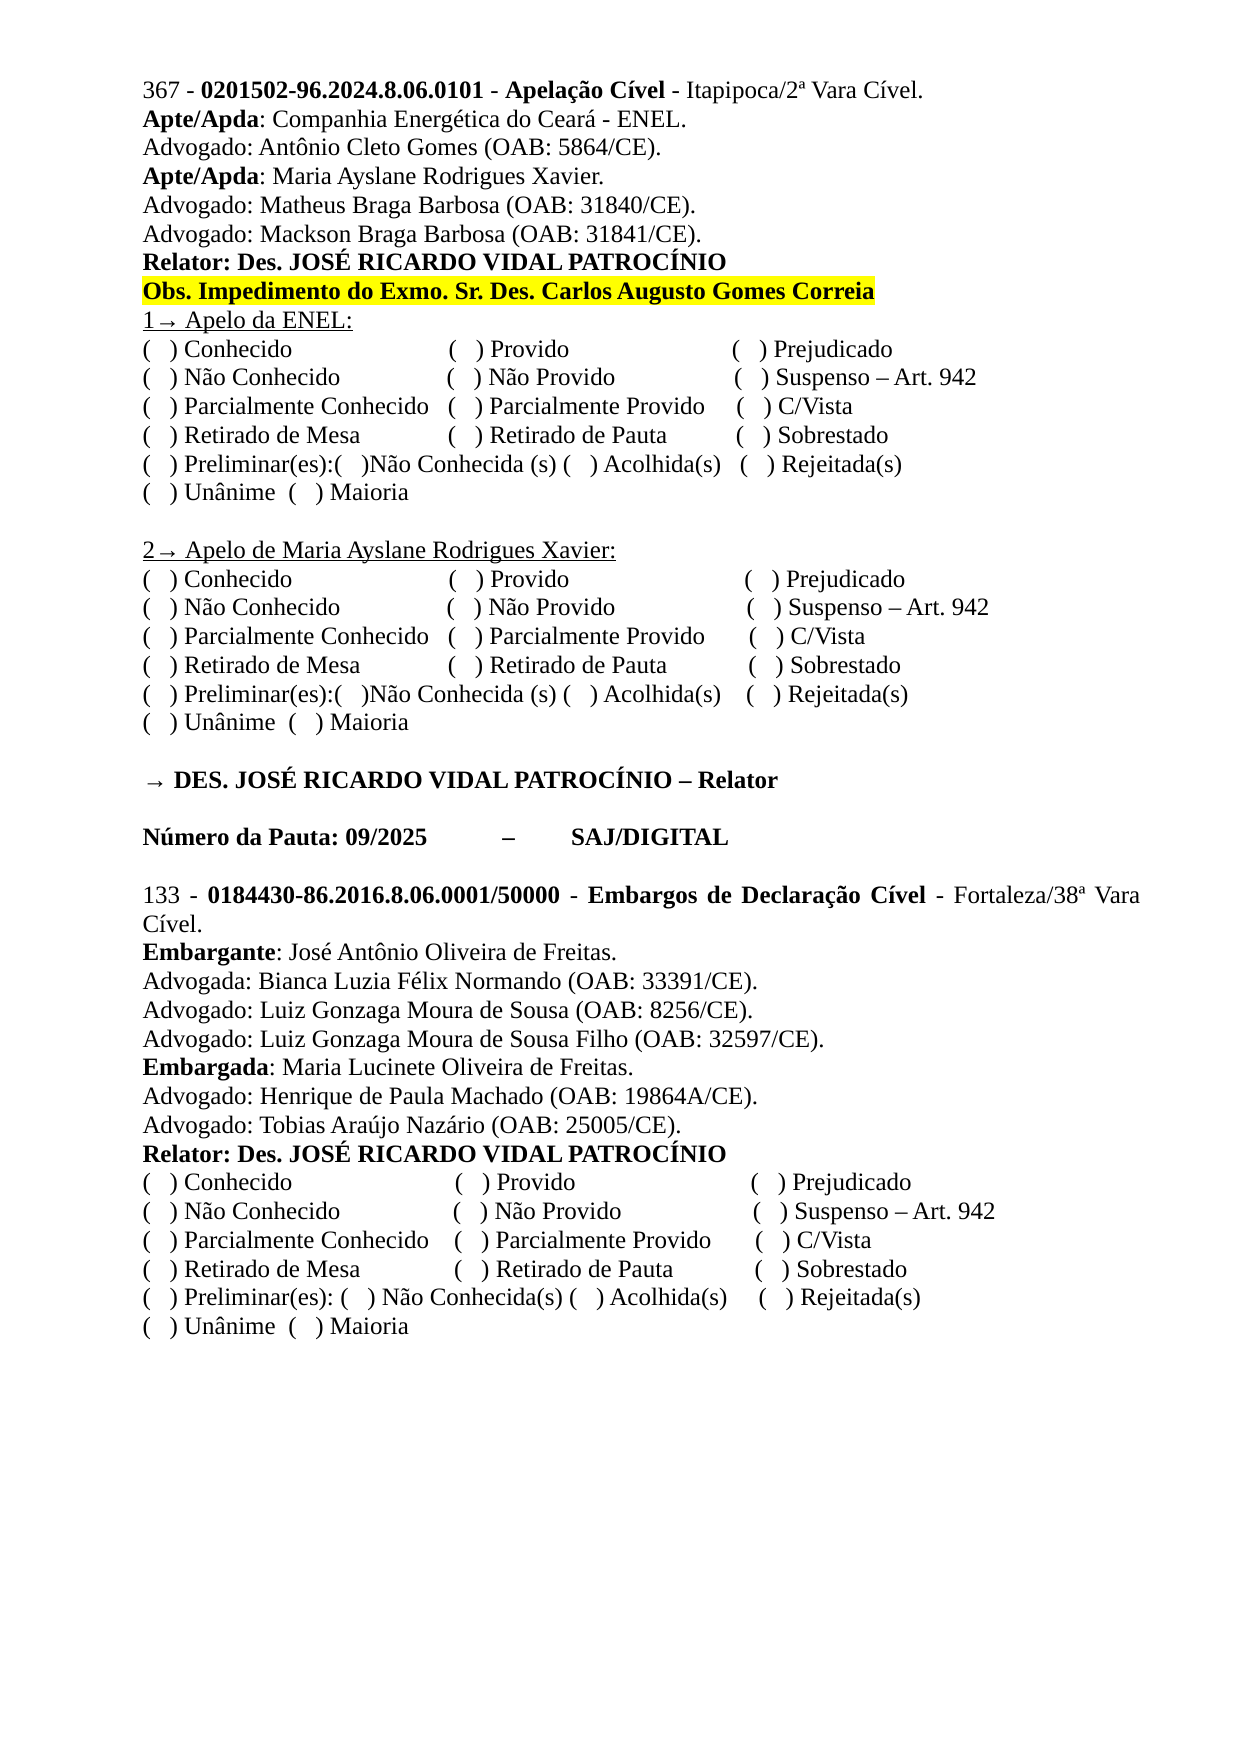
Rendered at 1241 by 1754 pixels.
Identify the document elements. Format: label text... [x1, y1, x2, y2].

text Embargante: José Antônio Oliveira de Freitas. [142, 937, 1141, 966]
text Relator: Des. JOSÉ RICARDO VIDAL PATROCÍNIO [142, 1139, 1141, 1167]
text 2→ Apelo de Maria Ayslane Rodrigues Xavier: [142, 535, 1141, 564]
text ( ) Conhecido ( ) Provido ( ) Prejudicado [142, 334, 1141, 362]
text Advogado: Luiz Gonzaga Moura de Sousa Filho (OAB: 32597/CE). [142, 1024, 1141, 1052]
text ( ) Retirado de Mesa ( ) Retirado de Pauta ( ) Sobrestado [142, 650, 1158, 679]
text 1→ Apelo da ENEL: [142, 305, 1141, 334]
text → DES. JOSÉ RICARDO VIDAL PATROCÍNIO – Relator [142, 765, 1141, 794]
text ( ) Unânime ( ) Maioria [142, 477, 1158, 506]
text Advogado: Tobias Araújo Nazário (OAB: 25005/CE). [142, 1110, 1141, 1139]
text ( ) Não Conhecido ( ) Não Provido ( ) Suspenso – Art. 942 [142, 362, 1158, 391]
text 133 - 0184430-86.2016.8.06.0001/50000 - Embargos de Declaração Cível - Fortaleza/38ª Vara Cível. [142, 880, 1141, 937]
text ( ) Unânime ( ) Maioria [142, 1311, 1141, 1340]
text ( ) Não Conhecido ( ) Não Provido ( ) Suspenso – Art. 942 [142, 592, 1158, 621]
text ( ) Preliminar(es):( )Não Conhecida (s) ( ) Acolhida(s) ( ) Rejeitada(s) [142, 449, 1158, 477]
text Número da Pauta: 09/2025 – SAJ/DIGITAL [142, 822, 1141, 851]
text ( ) Preliminar(es): ( ) Não Conhecida(s) ( ) Acolhida(s) ( ) Rejeitada(s) [142, 1282, 1158, 1311]
text ( ) Unânime ( ) Maioria [142, 707, 1158, 736]
text ( ) Retirado de Mesa ( ) Retirado de Pauta ( ) Sobrestado [142, 420, 1158, 449]
text 367 - 0201502-96.2024.8.06.0101 - Apelação Cível - Itapipoca/2ª Vara Cível. [142, 75, 1141, 104]
text ( ) Preliminar(es):( )Não Conhecida (s) ( ) Acolhida(s) ( ) Rejeitada(s) [142, 679, 1158, 707]
text Embargada: Maria Lucinete Oliveira de Freitas. [142, 1052, 1141, 1081]
text Apte/Apda: Companhia Energética do Ceará - ENEL. [142, 104, 1141, 132]
text Obs. Impedimento do Exmo. Sr. Des. Carlos Augusto Gomes Correia [142, 276, 1141, 305]
text Advogado: Luiz Gonzaga Moura de Sousa (OAB: 8256/CE). [142, 995, 1141, 1024]
text Advogado: Mackson Braga Barbosa (OAB: 31841/CE). [142, 219, 1141, 247]
text ( ) Parcialmente Conhecido ( ) Parcialmente Provido ( ) C/Vista [142, 621, 1158, 650]
text ( ) Não Conhecido ( ) Não Provido ( ) Suspenso – Art. 942 [142, 1196, 1158, 1225]
text Apte/Apda: Maria Ayslane Rodrigues Xavier. [142, 161, 1141, 190]
text Advogada: Bianca Luzia Félix Normando (OAB: 33391/CE). [142, 966, 1141, 995]
text Relator: Des. JOSÉ RICARDO VIDAL PATROCÍNIO [142, 247, 1141, 276]
text ( ) Retirado de Mesa ( ) Retirado de Pauta ( ) Sobrestado [142, 1254, 1158, 1282]
text ( ) Conhecido ( ) Provido ( ) Prejudicado [142, 1167, 1141, 1196]
text Advogado: Matheus Braga Barbosa (OAB: 31840/CE). [142, 190, 1141, 219]
text Advogado: Antônio Cleto Gomes (OAB: 5864/CE). [142, 132, 1141, 161]
text ( ) Conhecido ( ) Provido ( ) Prejudicado [142, 564, 1141, 592]
text ( ) Parcialmente Conhecido ( ) Parcialmente Provido ( ) C/Vista [142, 1225, 1158, 1254]
text ( ) Parcialmente Conhecido ( ) Parcialmente Provido ( ) C/Vista [142, 391, 1158, 420]
text Advogado: Henrique de Paula Machado (OAB: 19864A/CE). [142, 1081, 1141, 1110]
